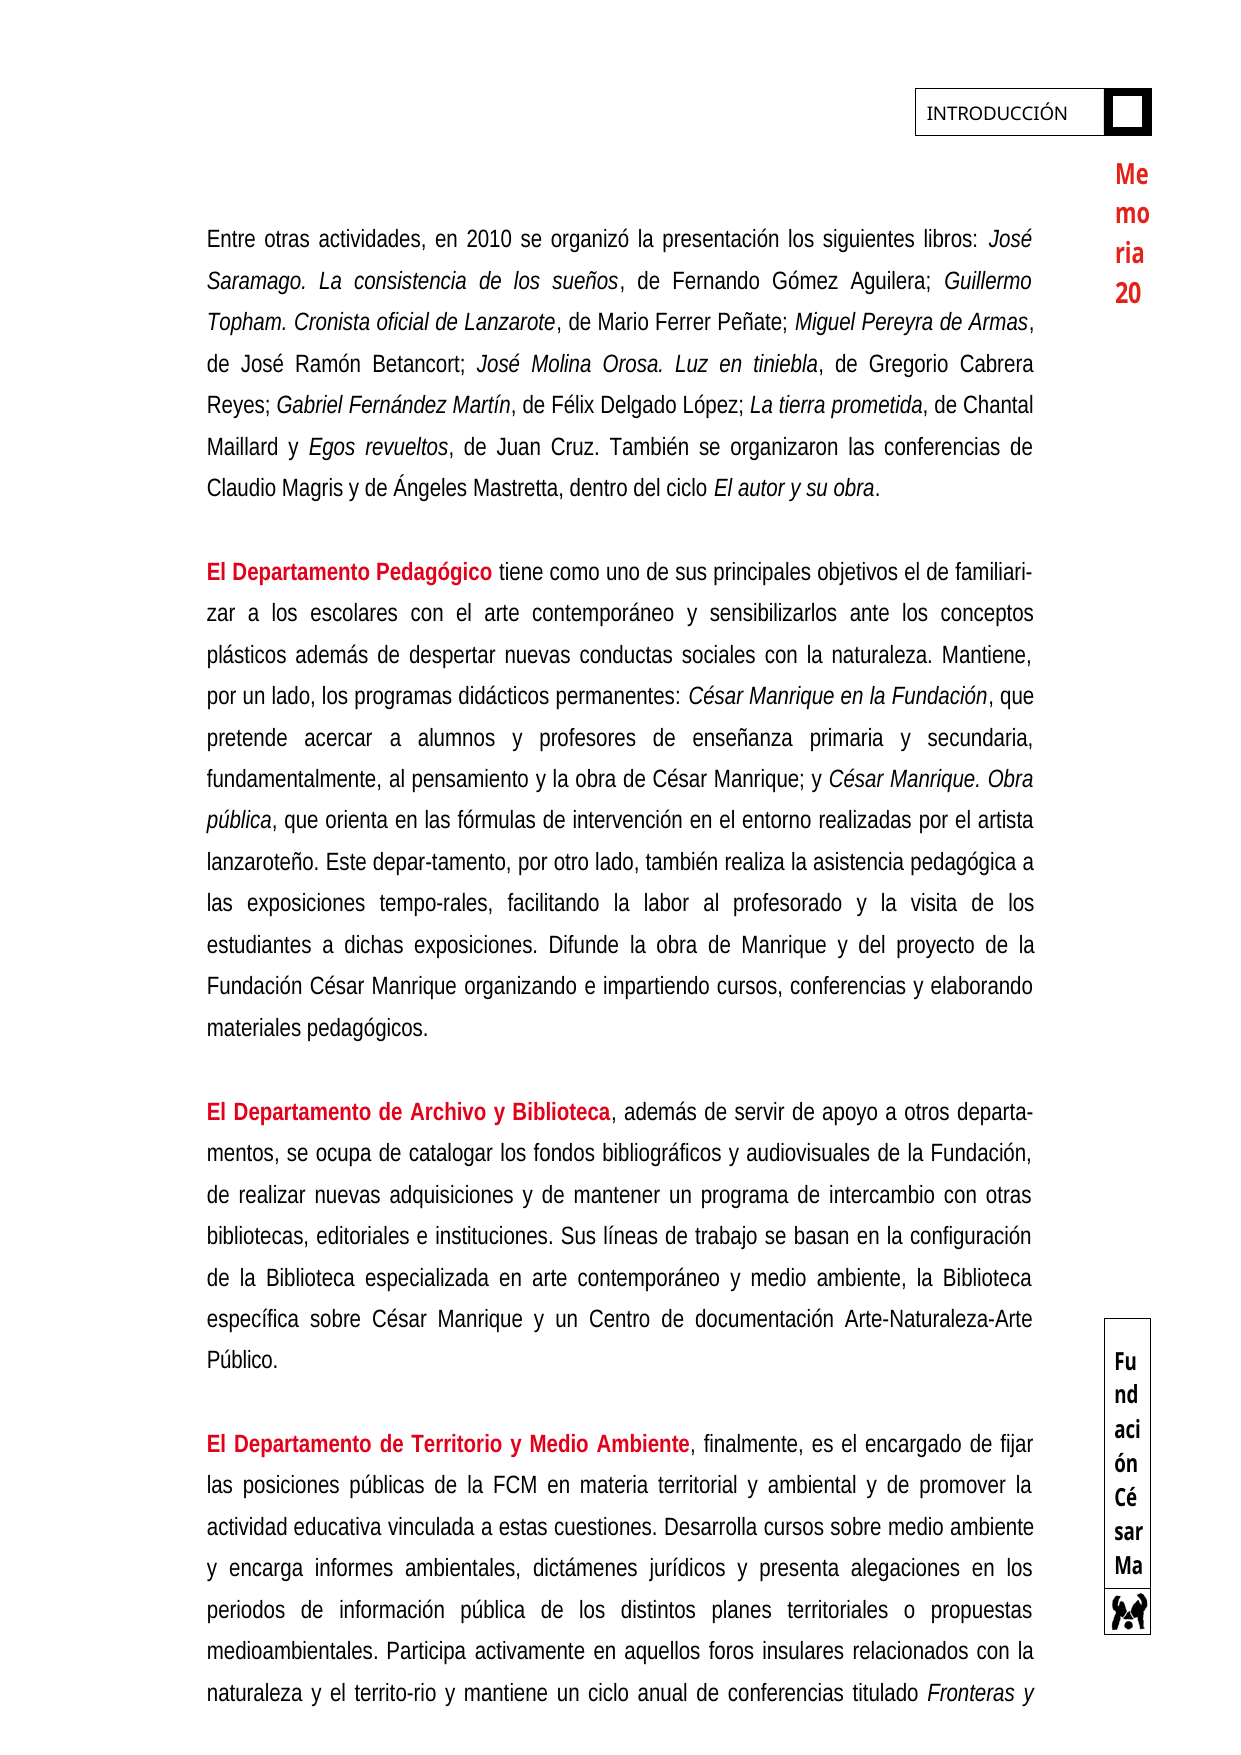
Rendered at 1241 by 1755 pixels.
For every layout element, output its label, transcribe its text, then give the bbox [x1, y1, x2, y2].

text Entre otras actividades, en 2010 se organizó la presentación los siguientes libros: José Saramago. La consistencia de los sueños, de Fernando Gómez Aguilera; Guillermo Topham. Cronista oficial de Lanzarote, de Mario Ferrer Peñate; Miguel Pereyra de Armas, de José Ramón Betancort; José Molina Orosa. Luz en tiniebla, de Gregorio Cabrera Reyes; Gabriel Fernández Martín, de Félix Delgado López; La tierra prometida, de Chantal Maillard y Egos revueltos, de Juan Cruz. También se organizaron las conferencias de Claudio Magris y de Ángeles Mastretta, dentro del ciclo El autor y su obra. [207, 224, 1034, 502]
text El Departamento Pedagógico tiene como uno de sus principales objetivos el de familiari-zar a los escolares con el arte contemporáneo y sensibilizarlos ante los conceptos plásticos además de despertar nuevas conductas sociales con la naturaleza. Mantiene, por un lado, los programas didácticos permanentes: César Manrique en la Fundación, que pretende acercar a alumnos y profesores de enseñanza primaria y secundaria, fundamentalmente, al pensamiento y la obra de César Manrique; y César Manrique. Obra pública, que orienta en las fórmulas de intervención en el entorno realizadas por el artista lanzaroteño. Este depar-tamento, por otro lado, también realiza la asistencia pedagógica a las exposiciones tempo-rales, facilitando la labor al profesorado y la visita de los estudiantes a dichas exposiciones. Difunde la obra de Manrique y del proyecto de la Fundación César Manrique organizando e impartiendo cursos, conferencias y elaborando materiales pedagógicos. [207, 557, 1034, 1041]
text El Departamento de Archivo y Biblioteca, además de servir de apoyo a otros departa-mentos, se ocupa de catalogar los fondos bibliográficos y audiovisuales de la Fundación, de realizar nuevas adquisiciones y de mantener un programa de intercambio con otras bibliotecas, editoriales e instituciones. Sus líneas de trabajo se basan en la configuración de la Biblioteca especializada en arte contemporáneo y medio ambiente, la Biblioteca específica sobre César Manrique y un Centro de documentación Arte-Naturaleza-Arte Público. [207, 1097, 1034, 1374]
text Fundación César Manrique [1114, 1343, 1145, 1581]
text Memoria 2010 [1115, 153, 1151, 305]
text El Departamento de Territorio y Medio Ambiente, finalmente, es el encargado de fijar las posiciones públicas de la FCM en materia territorial y ambiental y de promover la actividad educativa vinculada a estas cuestiones. Desarrolla cursos sobre medio ambiente y encarga informes ambientales, dictámenes jurídicos y presenta alegaciones en los periodos de información pública de los distintos planes territoriales o propuestas medioambientales. Participa activamente en aquellos foros insulares relacionados con la naturaleza y el territo-rio y mantiene un ciclo anual de conferencias titulado Fronteras y [207, 1429, 1034, 1706]
